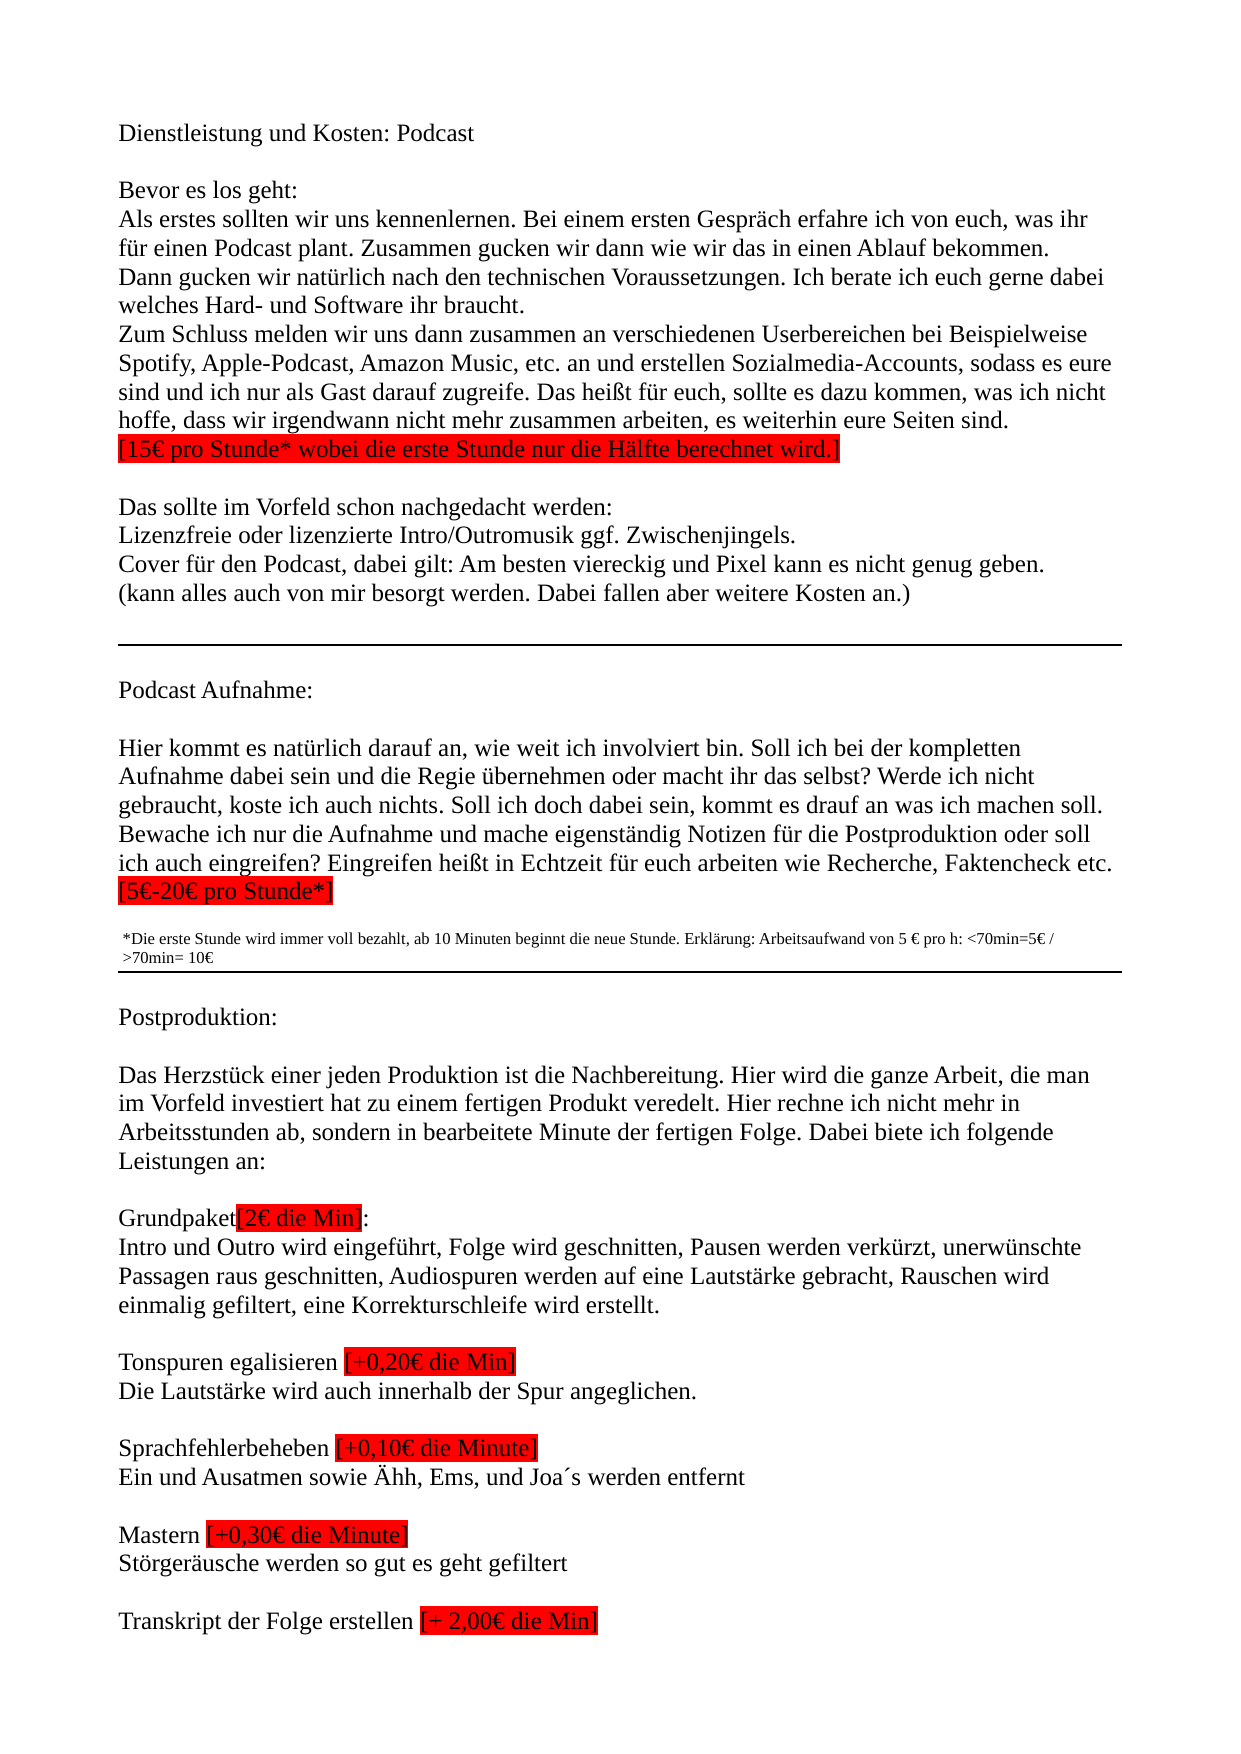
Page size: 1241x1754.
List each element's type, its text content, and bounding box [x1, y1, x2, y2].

text Transkript der Folge erstellen [+ 2,00€ die Min] [118, 1606, 1122, 1635]
text (kann alles auch von mir besorgt werden. Dabei fallen aber weitere Kosten an.) [118, 578, 1122, 607]
text Cover für den Podcast, dabei gilt: Am besten viereckig und Pixel kann es nicht genug geben. [118, 549, 1122, 578]
text Hier kommt es natürlich darauf an, wie weit ich involviert bin. Soll ich bei der kompletten Aufnahme dabei sein und die Regie übernehmen oder macht ihr das selbst? Werde ich nicht gebraucht, koste ich auch nichts. Soll ich doch dabei sein, kommt es drauf an was ich machen soll. Bewache ich nur die Aufnahme und mache eigenständig Notizen für die Postproduktion oder soll ich auch eingreifen? Eingreifen heißt in Echtzeit für euch arbeiten wie Recherche, Faktencheck etc. [118, 733, 1122, 876]
text Intro und Outro wird eingeführt, Folge wird geschnitten, Pausen werden verkürzt, unerwünschte Passagen raus geschnitten, Audiospuren werden auf eine Lautstärke gebracht, Rauschen wird einmalig gefiltert, eine Korrekturschleife wird erstellt. [118, 1232, 1122, 1318]
text Bevor es los geht: [118, 176, 1122, 204]
text Grundpaket[2€ die Min]: [118, 1203, 1122, 1232]
text Dienstleistung und Kosten: Podcast [118, 118, 1122, 147]
text [5€-20€ pro Stunde*] [118, 876, 1122, 905]
text *Die erste Stunde wird immer voll bezahlt, ab 10 Minuten beginnt die neue Stunde. Erklärung: Arbeitsaufwand von 5 € pro h: <70min=5€ / >70min= 10€ [118, 924, 1122, 971]
text Podcast Aufnahme: [118, 675, 1122, 704]
text [15€ pro Stunde* wobei die erste Stunde nur die Hälfte berechnet wird.] [118, 434, 1122, 463]
text Sprachfehlerbeheben [+0,10€ die Minute] [118, 1433, 1122, 1462]
text Tonspuren egalisieren [+0,20€ die Min] [118, 1347, 1122, 1376]
text Als erstes sollten wir uns kennenlernen. Bei einem ersten Gespräch erfahre ich von euch, was ihr für einen Podcast plant. Zusammen gucken wir dann wie wir das in einen Ablauf bekommen. [118, 204, 1122, 262]
text Das Herzstück einer jeden Produktion ist die Nachbereitung. Hier wird die ganze Arbeit, die man im Vorfeld investiert hat zu einem fertigen Produkt veredelt. Hier rechne ich nicht mehr in Arbeitsstunden ab, sondern in bearbeitete Minute der fertigen Folge. Dabei biete ich folgende Leistungen an: [118, 1060, 1122, 1175]
text Lizenzfreie oder lizenzierte Intro/Outromusik ggf. Zwischenjingels. [118, 521, 1122, 549]
text Mastern [+0,30€ die Minute] [118, 1520, 1122, 1548]
text Die Lautstärke wird auch innerhalb der Spur angeglichen. [118, 1376, 1122, 1405]
text Zum Schluss melden wir uns dann zusammen an verschiedenen Userbereichen bei Beispielweise Spotify, Apple-Podcast, Amazon Music, etc. an und erstellen Sozialmedia-Accounts, sodass es eure sind und ich nur als Gast darauf zugreife. Das heißt für euch, sollte es dazu kommen, was ich nicht hoffe, dass wir irgendwann nicht mehr zusammen arbeiten, es weiterhin eure Seiten sind. [118, 319, 1122, 434]
text Das sollte im Vorfeld schon nachgedacht werden: [118, 492, 1122, 521]
text Störgeräusche werden so gut es geht gefiltert [118, 1548, 1122, 1577]
text Ein und Ausatmen sowie Ähh, Ems, und Joa´s werden entfernt [118, 1462, 1122, 1491]
text Postproduktion: [118, 1002, 1122, 1031]
text Dann gucken wir natürlich nach den technischen Voraussetzungen. Ich berate ich euch gerne dabei welches Hard- und Software ihr braucht. [118, 262, 1122, 319]
